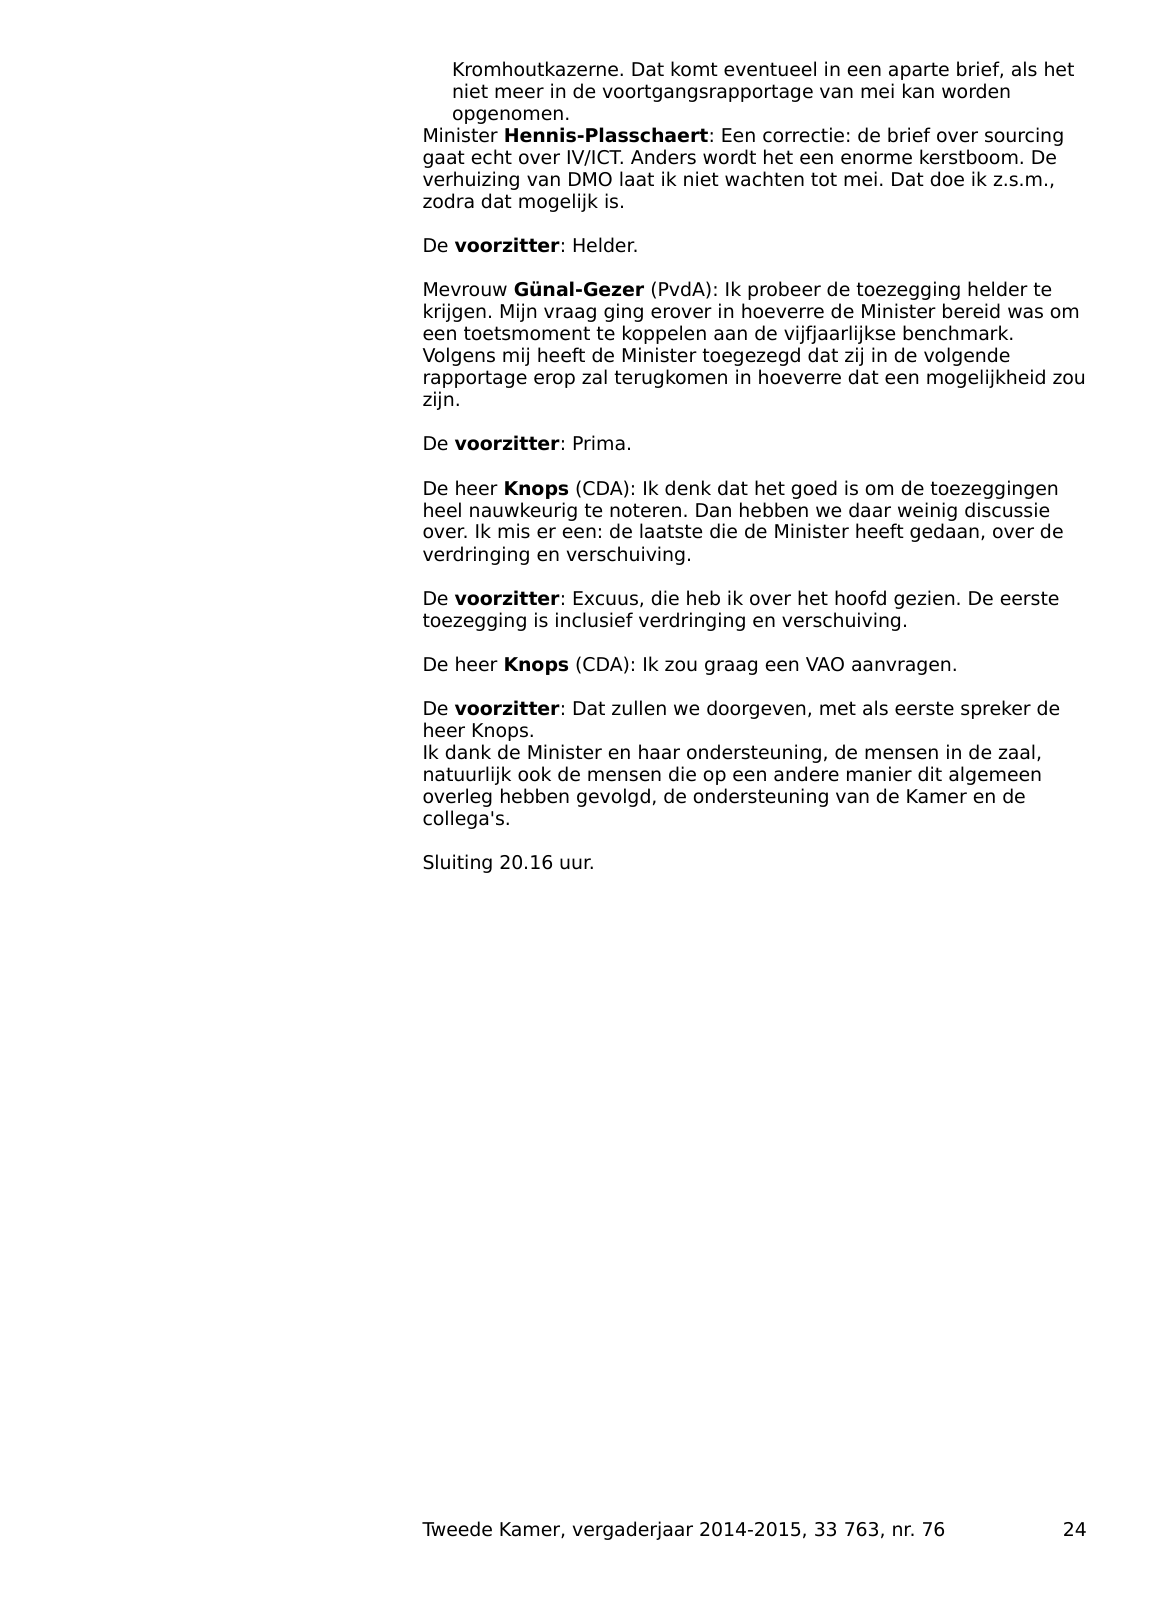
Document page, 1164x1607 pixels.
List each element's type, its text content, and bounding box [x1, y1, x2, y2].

text De voorzitter: Excuus, die heb ik over het hoofd gezien. De eerste toezegging is inclusief verdringing en verschuiving. [422, 588, 1087, 632]
text De voorzitter: Prima. [422, 433, 1087, 455]
text De heer Knops (CDA): Ik zou graag een VAO aanvragen. [422, 654, 1087, 676]
text De heer Knops (CDA): Ik denk dat het goed is om de toezeggingen heel nauwkeurig te noteren. Dan hebben we daar weinig discussie over. Ik mis er een: de laatste die de Minister heeft gedaan, over de verdringing en verschuiving. [422, 477, 1087, 565]
text Mevrouw Günal-Gezer (PvdA): Ik probeer de toezegging helder te krijgen. Mijn vraag ging erover in hoeverre de Minister bereid was om een toetsmoment te koppelen aan de vijfjaarlijkse benchmark. Volgens mij heeft de Minister toegezegd dat zij in de volgende rapportage erop zal terugkomen in hoeverre dat een mogelijkheid zou zijn. [422, 279, 1087, 411]
text De voorzitter: Helder. [422, 235, 1087, 257]
text Minister Hennis-Plasschaert: Een correctie: de brief over sourcing gaat echt over IV/ICT. Anders wordt het een enorme kerstboom. De verhuizing van DMO laat ik niet wachten tot mei. Dat doe ik z.s.m., zodra dat mogelijk is. [422, 125, 1087, 213]
text Sluiting 20.16 uur. [422, 852, 1087, 874]
text De voorzitter: Dat zullen we doorgeven, met als eerste spreker de heer Knops. [422, 698, 1087, 742]
text Kromhoutkazerne. Dat komt eventueel in een aparte brief, als het niet meer in de voortgangsrapportage van mei kan worden opgenomen. [422, 59, 1087, 125]
text Ik dank de Minister en haar ondersteuning, de mensen in de zaal, natuurlijk ook de mensen die op een andere manier dit algemeen overleg hebben gevolgd, de ondersteuning van de Kamer en de collega's. [422, 742, 1087, 830]
